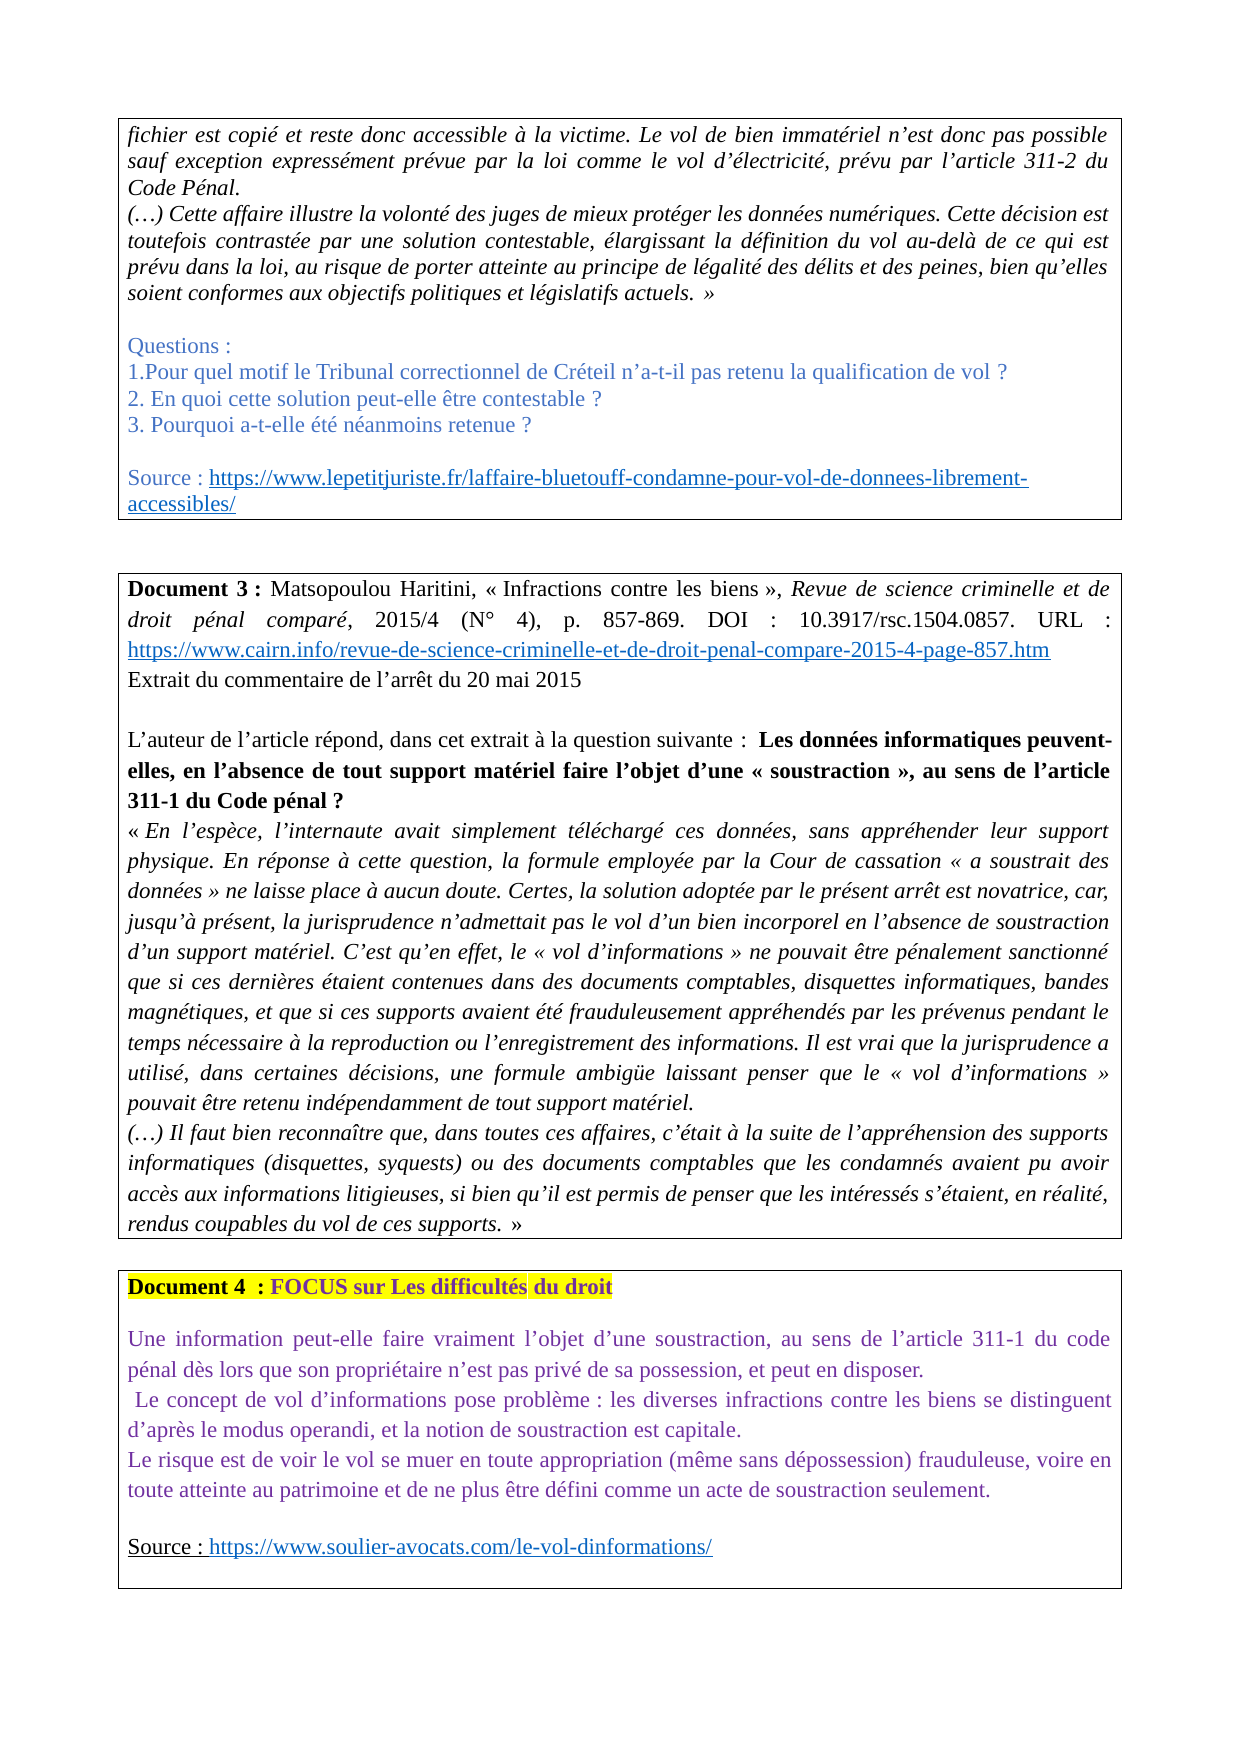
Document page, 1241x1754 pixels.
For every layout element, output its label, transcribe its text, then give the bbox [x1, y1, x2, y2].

text Extrait du commentaire de l’arrêt du 20 mai 2015 [119, 663, 1121, 692]
text Document 3 : Matsopoulou Haritini, « Infractions contre les biens », Revue de science criminelle et de droit pénal comparé, 2015/4 (N° 4), p. 857-869. DOI : 10.3917/rsc.1504.0857. URL : https://www.cairn.info/revue-de-science-criminelle-et-de-droit-penal-compare-2015-4-page-857.htm [119, 574, 1121, 662]
text L’auteur de l’article répond, dans cet extrait à la question suivante : Les données informatiques peuvent-elles, en l’absence de tout support matériel faire l’objet d’une « soustraction », au sens de l’article 311-1 du Code pénal ? [119, 723, 1121, 813]
text « En l’espèce, l’internaute avait simplement téléchargé ces données, sans appréhender leur support physique. En réponse à cette question, la formule employée par la Cour de cassation « a soustrait des données » ne laisse place à aucun doute. Certes, la solution adoptée par le présent arrêt est novatrice, car, jusqu’à présent, la jurisprudence n’admettait pas le vol d’un bien incorporel en l’absence de soustraction d’un support matériel. C’est qu’en effet, le « vol d’informations » ne pouvait être pénalement sanctionné que si ces dernières étaient contenues dans des documents comptables, disquettes informatiques, bandes magnétiques, et que si ces supports avaient été frauduleusement appréhendés par les prévenus pendant le temps nécessaire à la reproduction ou l’enregistrement des informations. Il est vrai que la jurisprudence a utilisé, dans certaines décisions, une formule ambigüe laissant penser que le « vol d’informations » pouvait être retenu indépendamment de tout support matériel. [119, 814, 1121, 1115]
text Questions : [119, 329, 1121, 355]
text Le concept de vol d’informations pose problème : les diverses infractions contre les biens se distinguent d’après le modus operandi, et la notion de soustraction est capitale. [119, 1383, 1121, 1442]
text 3. Pourquoi a-t-elle été néanmoins retenue ? [119, 408, 1121, 437]
text Document 4 : FOCUS sur Les difficultés du droit [119, 1271, 1121, 1299]
text Le risque est de voir le vol se muer en toute appropriation (même sans dépossession) frauduleuse, voire en toute atteinte au patrimoine et de ne plus être défini comme un acte de soustraction seulement. [119, 1443, 1121, 1503]
text (…) Cette affaire illustre la volonté des juges de mieux protéger les données numériques. Cette décision est toutefois contrastée par une solution contestable, élargissant la définition du vol au-delà de ce qui est prévu dans la loi, au risque de porter atteinte au principe de légalité des délits et des peines, bien qu’elles soient conformes aux objectifs politiques et législatifs actuels. » [119, 197, 1121, 306]
text Source : https://www.soulier-avocats.com/le-vol-dinformations/ [119, 1530, 1121, 1559]
text Source : https://www.lepetitjuriste.fr/laffaire-bluetouff-condamne-pour-vol-de-donnees-librement-accessibles/ [119, 461, 1121, 519]
text (…) Il faut bien reconnaître que, dans toutes ces affaires, c’était à la suite de l’appréhension des supports informatiques (disquettes, syquests) ou des documents comptables que les condamnés avaient pu avoir accès aux informations litigieuses, si bien qu’il est permis de penser que les intéressés s’étaient, en réalité, rendus coupables du vol de ces supports. » [119, 1116, 1121, 1238]
text fichier est copié et reste donc accessible à la victime. Le vol de bien immatériel n’est donc pas possible sauf exception expressément prévue par la loi comme le vol d’électricité, prévu par l’article 311-2 du Code Pénal. [119, 119, 1121, 197]
text Une information peut-elle faire vraiment l’objet d’une soustraction, au sens de l’article 311-1 du code pénal dès lors que son propriétaire n’est pas privé de sa possession, et peut en disposer. [119, 1322, 1121, 1382]
text 1.Pour quel motif le Tribunal correctionnel de Créteil n’a-t-il pas retenu la qualification de vol ? [119, 355, 1121, 382]
text 2. En quoi cette solution peut-elle être contestable ? [119, 382, 1121, 408]
